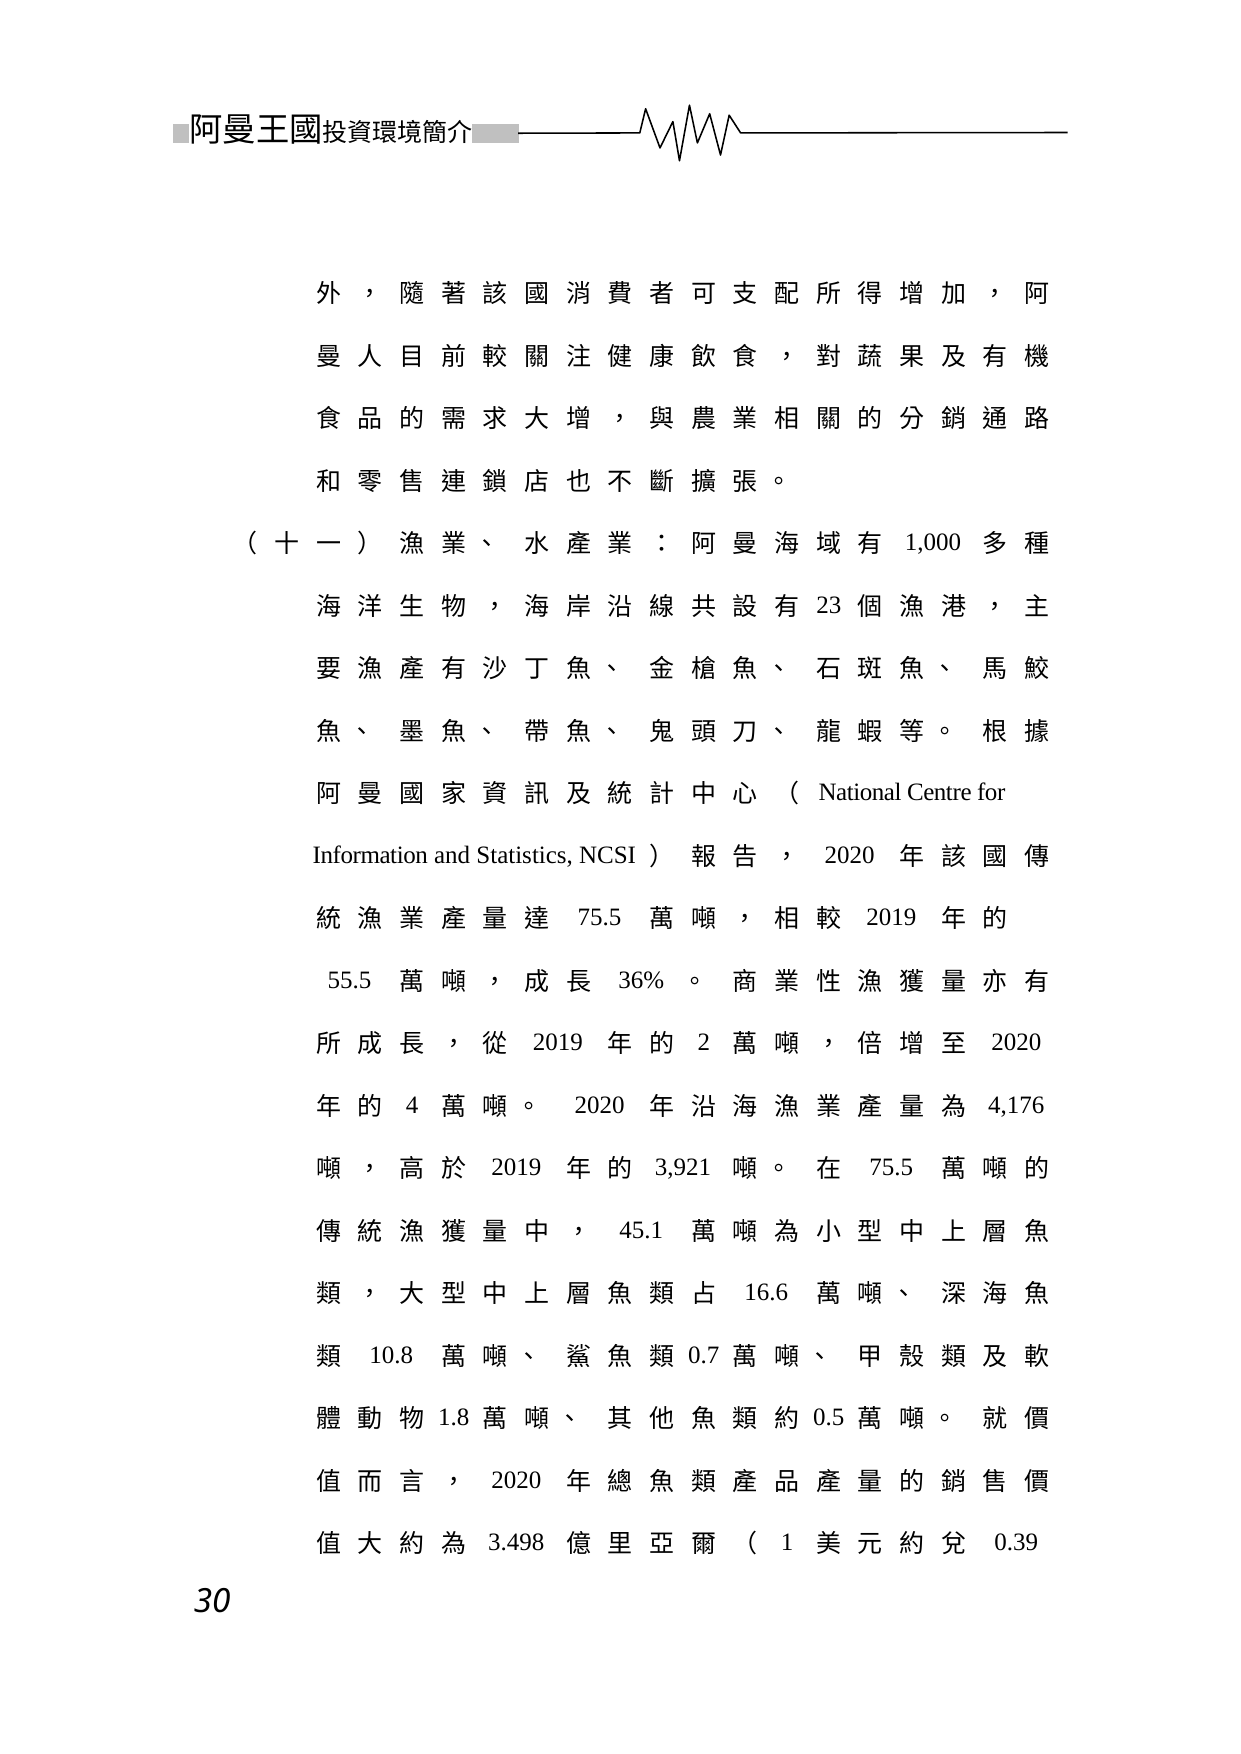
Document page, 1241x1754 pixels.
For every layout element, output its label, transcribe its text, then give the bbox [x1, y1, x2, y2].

text （十一）漁業、水產業：阿曼海域有1,000多種海洋生物，海岸沿線共設有23個漁港，主要漁產有沙丁魚、金槍魚、石斑魚、馬鮫魚、墨魚、帶魚、鬼頭刀、龍蝦等。根據阿曼國家資訊及統計中心（National Centre for Information and Statistics, NCSI）報告，2020年該國傳統漁業產量達75.5萬噸，相較2019年的55.5萬噸，成長36%。商業性漁獲量亦有所成長，從2019年的2萬噸，倍增至2020年的4萬噸。2020年沿海漁業產量為4,176噸，高於2019年的3,921噸。在75.5萬噸的傳統漁獲量中，45.1萬噸為小型中上層魚類，大型中上層魚類占16.6萬噸、深海魚類10.8萬噸、鯊魚類0.7萬噸、甲殼類及軟體動物1.8萬噸、其他魚類約0.5萬噸。就價值而言，2020年總魚類產品產量的銷售價值大約為3.498億里亞爾（1美元約兌0.39 [184, 500, 1058, 1563]
text 外，隨著該國消費者可支配所得增加，阿曼人目前較關注健康飲食，對蔬果及有機食品的需求大增，與農業相關的分銷通路和零售連鎖店也不斷擴張。 [281, 250, 1058, 500]
